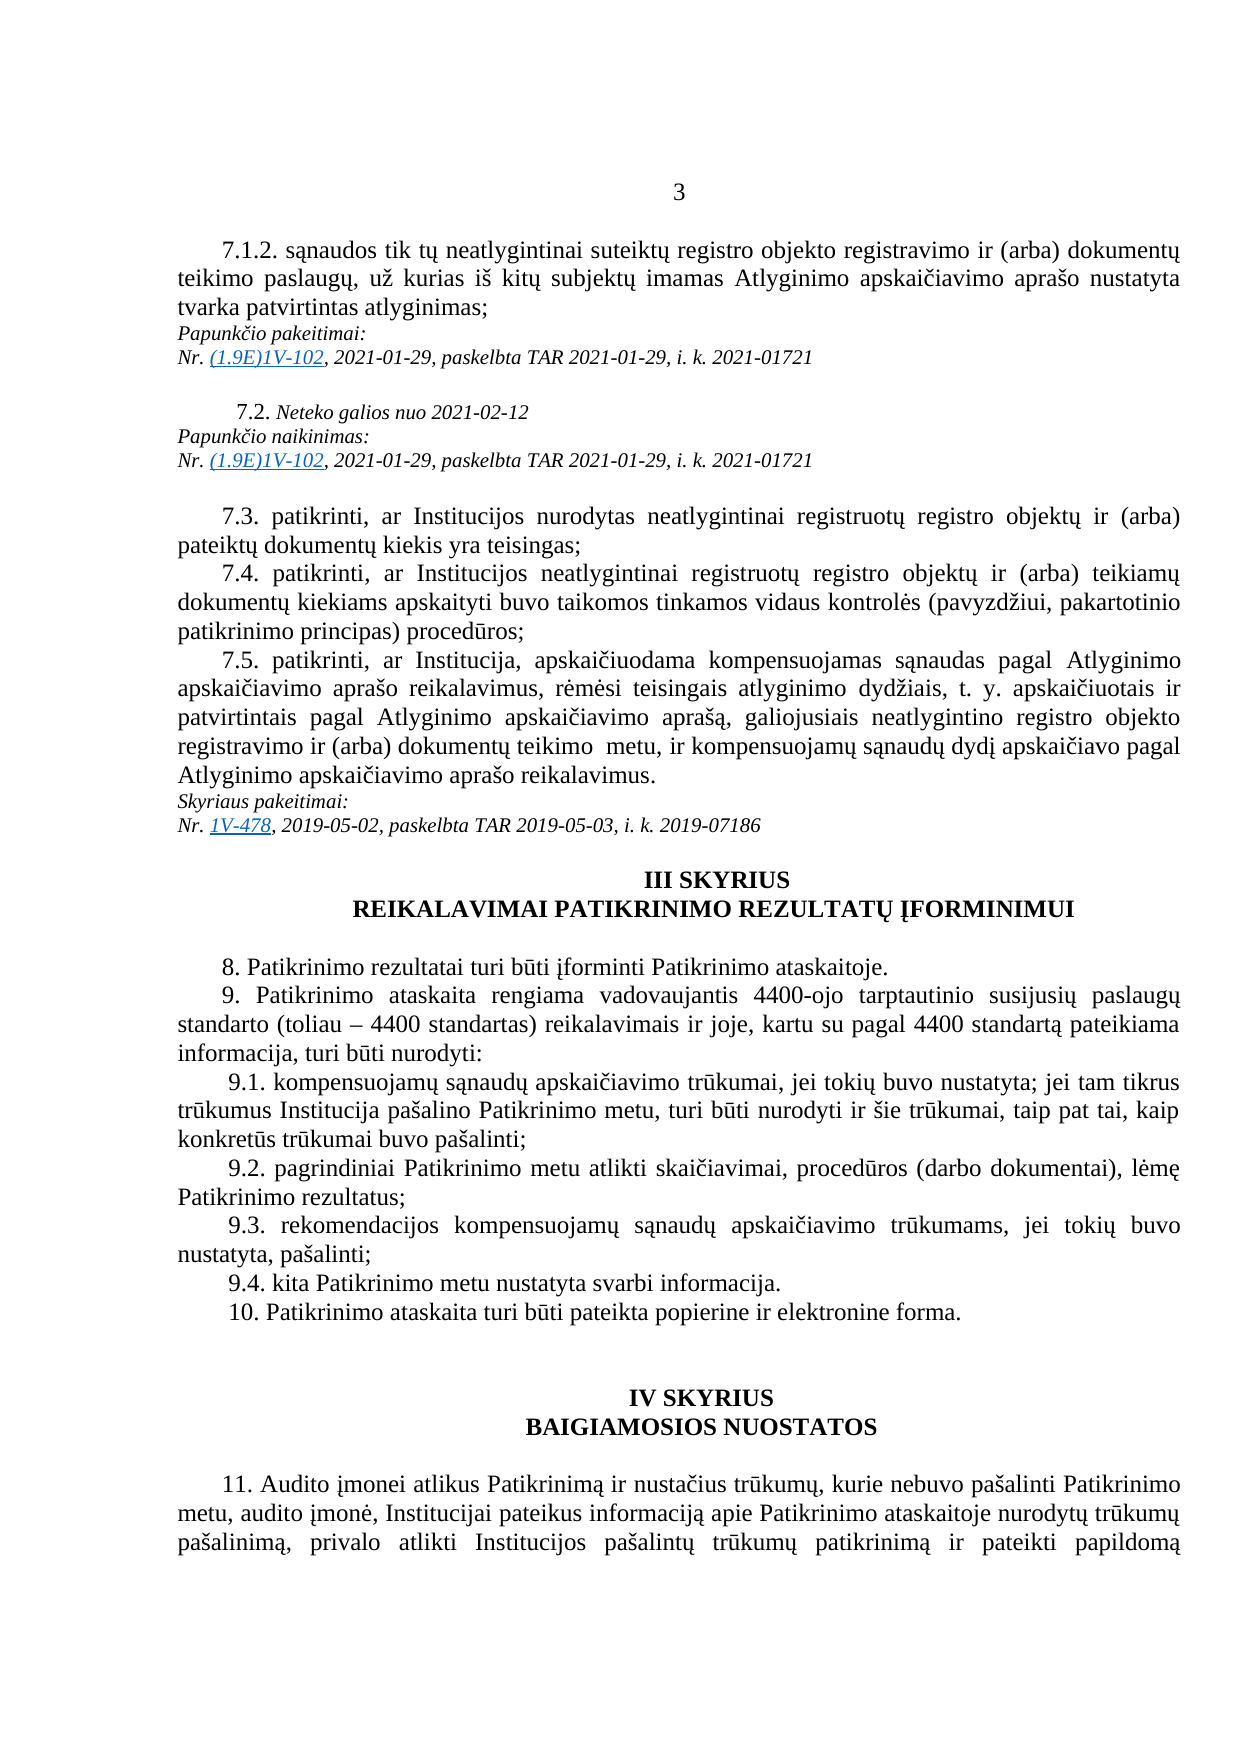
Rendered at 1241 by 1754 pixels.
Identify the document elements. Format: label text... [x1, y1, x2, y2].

text 7.5. patikrinti, ar Institucija, apskaičiuodama kompensuojamas sąnaudas pagal Atlyginimo apskaičiavimo aprašo reikalavimus, rėmėsi teisingais atlyginimo dydžiais, t. y. apskaičiuotais ir patvirtintais pagal Atlyginimo apskaičiavimo aprašą, galiojusiais neatlygintino registro objekto registravimo ir (arba) dokumentų teikimo metu, ir kompensuojamų sąnaudų dydį apskaičiavo pagal Atlyginimo apskaičiavimo aprašo reikalavimus. [177, 645, 1181, 788]
text 7.3. patikrinti, ar Institucijos nurodytas neatlygintinai registruotų registro objektų ir (arba) pateiktų dokumentų kiekis yra teisingas; [177, 501, 1181, 558]
text 8. Patikrinimo rezultatai turi būti įforminti Patikrinimo ataskaitoje. [177, 952, 1181, 980]
text reikalavimai patikrinimo rezultatų įforminimui [252, 894, 1181, 923]
text 7.4. patikrinti, ar Institucijos neatlygintinai registruotų registro objektų ir (arba) teikiamų dokumentų kiekiams apskaityti buvo taikomos tinkamos vidaus kontrolės (pavyzdžiui, pakartotinio patikrinimo principas) procedūros; [177, 558, 1181, 645]
text Nr. (1.9E)1V-102, 2021-01-29, paskelbta TAR 2021-01-29, i. k. 2021-01721 [177, 448, 1181, 472]
text III skyrius [252, 865, 1181, 894]
text 9.2. pagrindiniai Patikrinimo metu atlikti skaičiavimai, procedūros (darbo dokumentai), lėmę Patikrinimo rezultatus; [177, 1153, 1181, 1210]
text Papunkčio naikinimas: [177, 424, 1181, 448]
text 9.4. kita Patikrinimo metu nustatyta svarbi informacija. [177, 1268, 1181, 1297]
text BAIGIAMOSIOS NUOSTATOS [177, 1412, 1181, 1440]
text Nr. (1.9E)1V-102, 2021-01-29, paskelbta TAR 2021-01-29, i. k. 2021-01721 [177, 345, 1181, 369]
text 9.1. kompensuojamų sąnaudų apskaičiavimo trūkumai, jei tokių buvo nustatyta; jei tam tikrus trūkumus Institucija pašalino Patikrinimo metu, turi būti nurodyti ir šie trūkumai, taip pat tai, kaip konkretūs trūkumai buvo pašalinti; [177, 1067, 1181, 1153]
text 7.1.2. sąnaudos tik tų neatlygintinai suteiktų registro objekto registravimo ir (arba) dokumentų teikimo paslaugų, už kurias iš kitų subjektų imamas Atlyginimo apskaičiavimo aprašo nustatyta tvarka patvirtintas atlyginimas; [177, 235, 1181, 321]
text Nr. 1V-478, 2019-05-02, paskelbta TAR 2019-05-03, i. k. 2019-07186 [177, 813, 1181, 837]
text 9.3. rekomendacijos kompensuojamų sąnaudų apskaičiavimo trūkumams, jei tokių buvo nustatyta, pašalinti; [177, 1210, 1181, 1268]
text Skyriaus pakeitimai: [177, 788, 1181, 813]
text IV SKYRIUS [177, 1383, 1181, 1412]
text 7.2. Neteko galios nuo 2021-02-12 [177, 398, 1181, 424]
text 10. Patikrinimo ataskaita turi būti pateikta popierine ir elektronine forma. [177, 1297, 1181, 1325]
text 9. Patikrinimo ataskaita rengiama vadovaujantis 4400-ojo tarptautinio susijusių paslaugų standarto (toliau – 4400 standartas) reikalavimais ir joje, kartu su pagal 4400 standartą pateikiama informacija, turi būti nurodyti: [177, 980, 1181, 1067]
text 11. Audito įmonei atlikus Patikrinimą ir nustačius trūkumų, kurie nebuvo pašalinti Patikrinimo metu, audito įmonė, Institucijai pateikus informaciją apie Patikrinimo ataskaitoje nurodytų trūkumų pašalinimą, privalo atlikti Institucijos pašalintų trūkumų patikrinimą ir pateikti papildomą [177, 1469, 1181, 1555]
text Papunkčio pakeitimai: [177, 321, 1181, 345]
